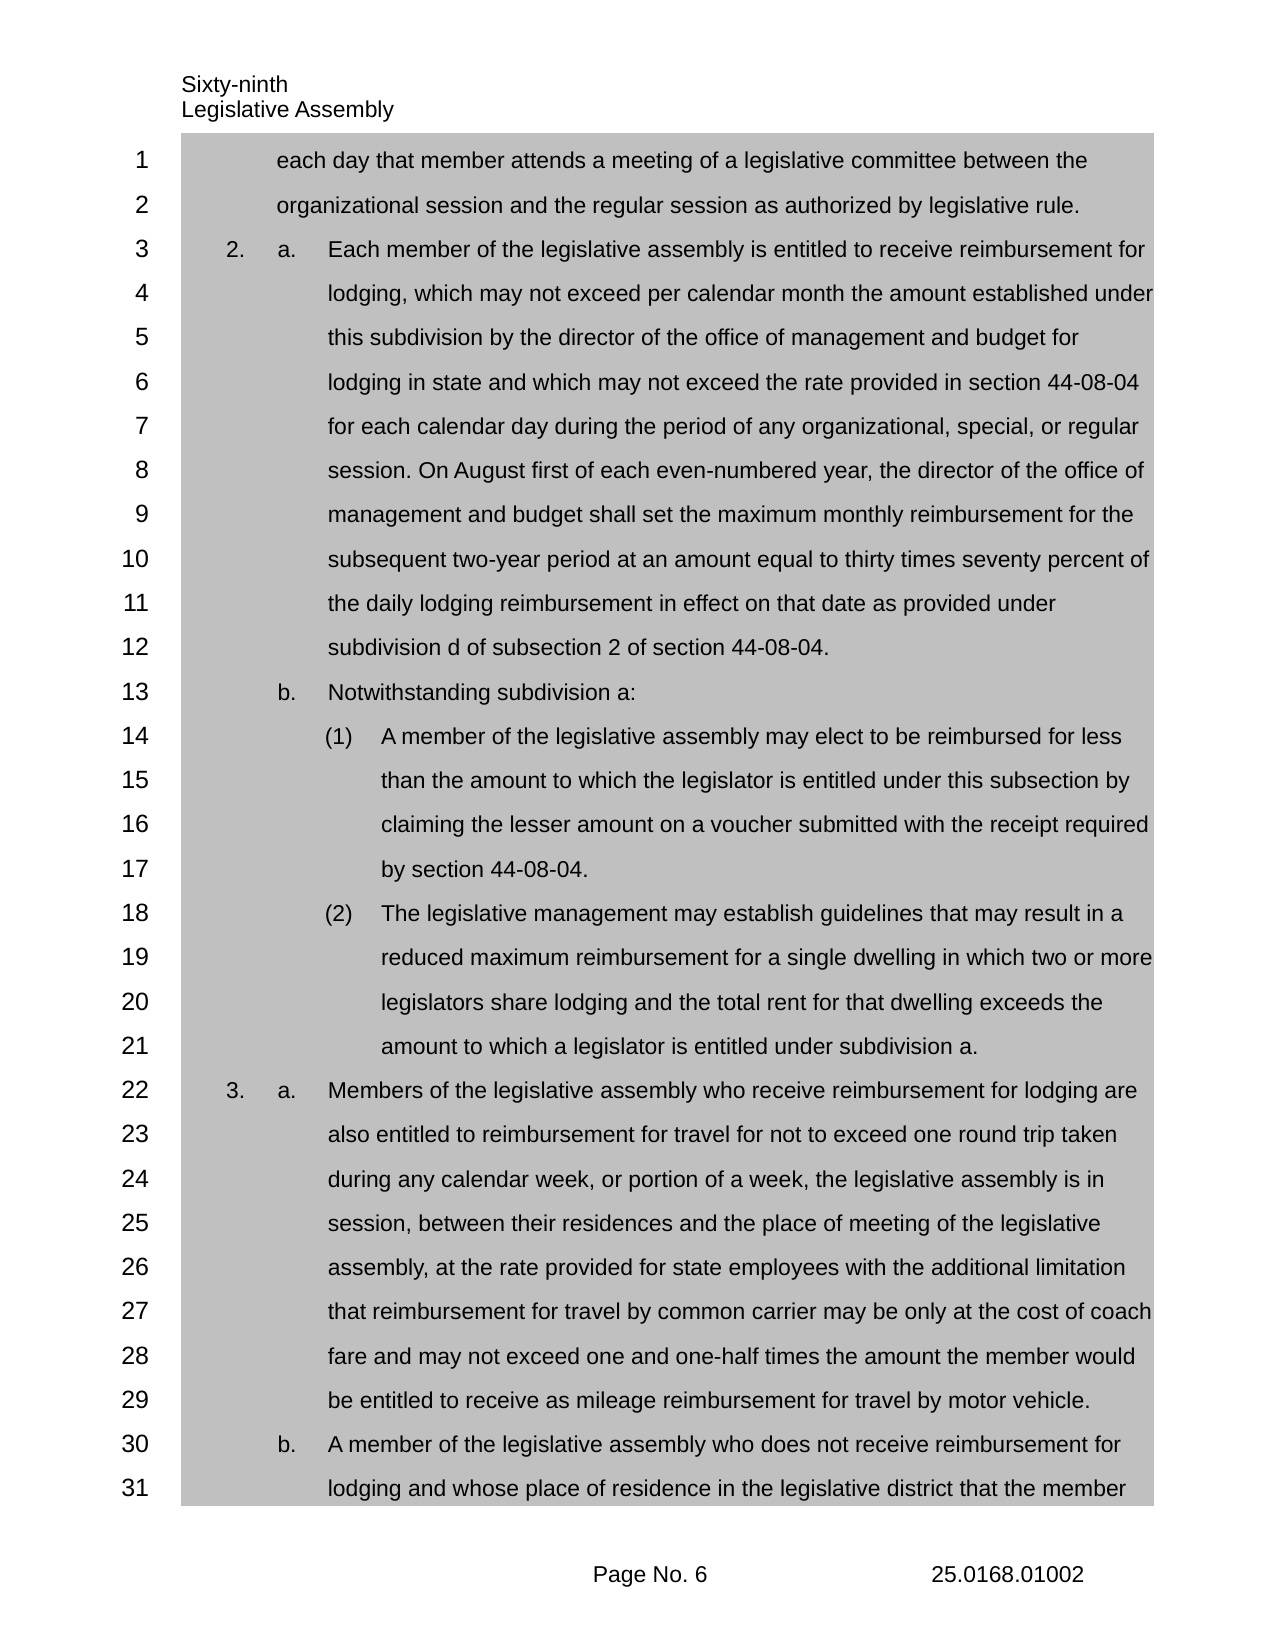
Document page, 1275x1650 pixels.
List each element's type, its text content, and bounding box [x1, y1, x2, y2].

text 2. a. Each member of the legislative assembly is entitled to receive reimbursement for lodging, which may not exceed per calendar month the amount established under this subdivision by the director of the office of management and budget for lodging in state and which may not exceed the rate provided in section 44‑08‑04 for each calendar day during the period of any organizational, special, or regular session. On August first of each even‑numbered year, the director of the office of management and budget shall set the maximum monthly reimbursement for the subsequent two‑year period at an amount equal to thirty times seventy percent of the daily lodging reimbursement in effect on that date as provided under subdivision d of subsection 2 of section 44‑08‑04. [181, 222, 1154, 664]
text b. Notwithstanding subdivision a: [181, 664, 1154, 709]
text b. A member of the legislative assembly who does not receive reimbursement for lodging and whose place of residence in the legislative district that the member [181, 1417, 1154, 1506]
text 1. Each member of the legislative assembly is entitled to receive as compensation for services the sum of two hundred nineteen dollars through June 30, 2026, and two hundred twenty‑six dollars thereafter for each calendar day during any organizational, special, or regular legislative session and for each day that member attends a meeting of a legislative committee between the organizational session and the regular session as authorized by legislative rule. [181, 133, 1154, 222]
text 3. a. Members of the legislative assembly who receive reimbursement for lodging are also entitled to reimbursement for travel for not to exceed one round trip taken during any calendar week, or portion of a week, the legislative assembly is in session, between their residences and the place of meeting of the legislative assembly, at the rate provided for state employees with the additional limitation that reimbursement for travel by common carrier may be only at the cost of coach fare and may not exceed one and one‑half times the amount the member would be entitled to receive as mileage reimbursement for travel by motor vehicle. [181, 1063, 1154, 1417]
text (2) The legislative management may establish guidelines that may result in a reduced maximum reimbursement for a single dwelling in which two or more legislators share lodging and the total rent for that dwelling exceeds the amount to which a legislator is entitled under subdivision a. [181, 886, 1154, 1063]
text (1) A member of the legislative assembly may elect to be reimbursed for less than the amount to which the legislator is entitled under this subsection by claiming the lesser amount on a voucher submitted with the receipt required by section 44‑08‑04. [181, 709, 1154, 886]
